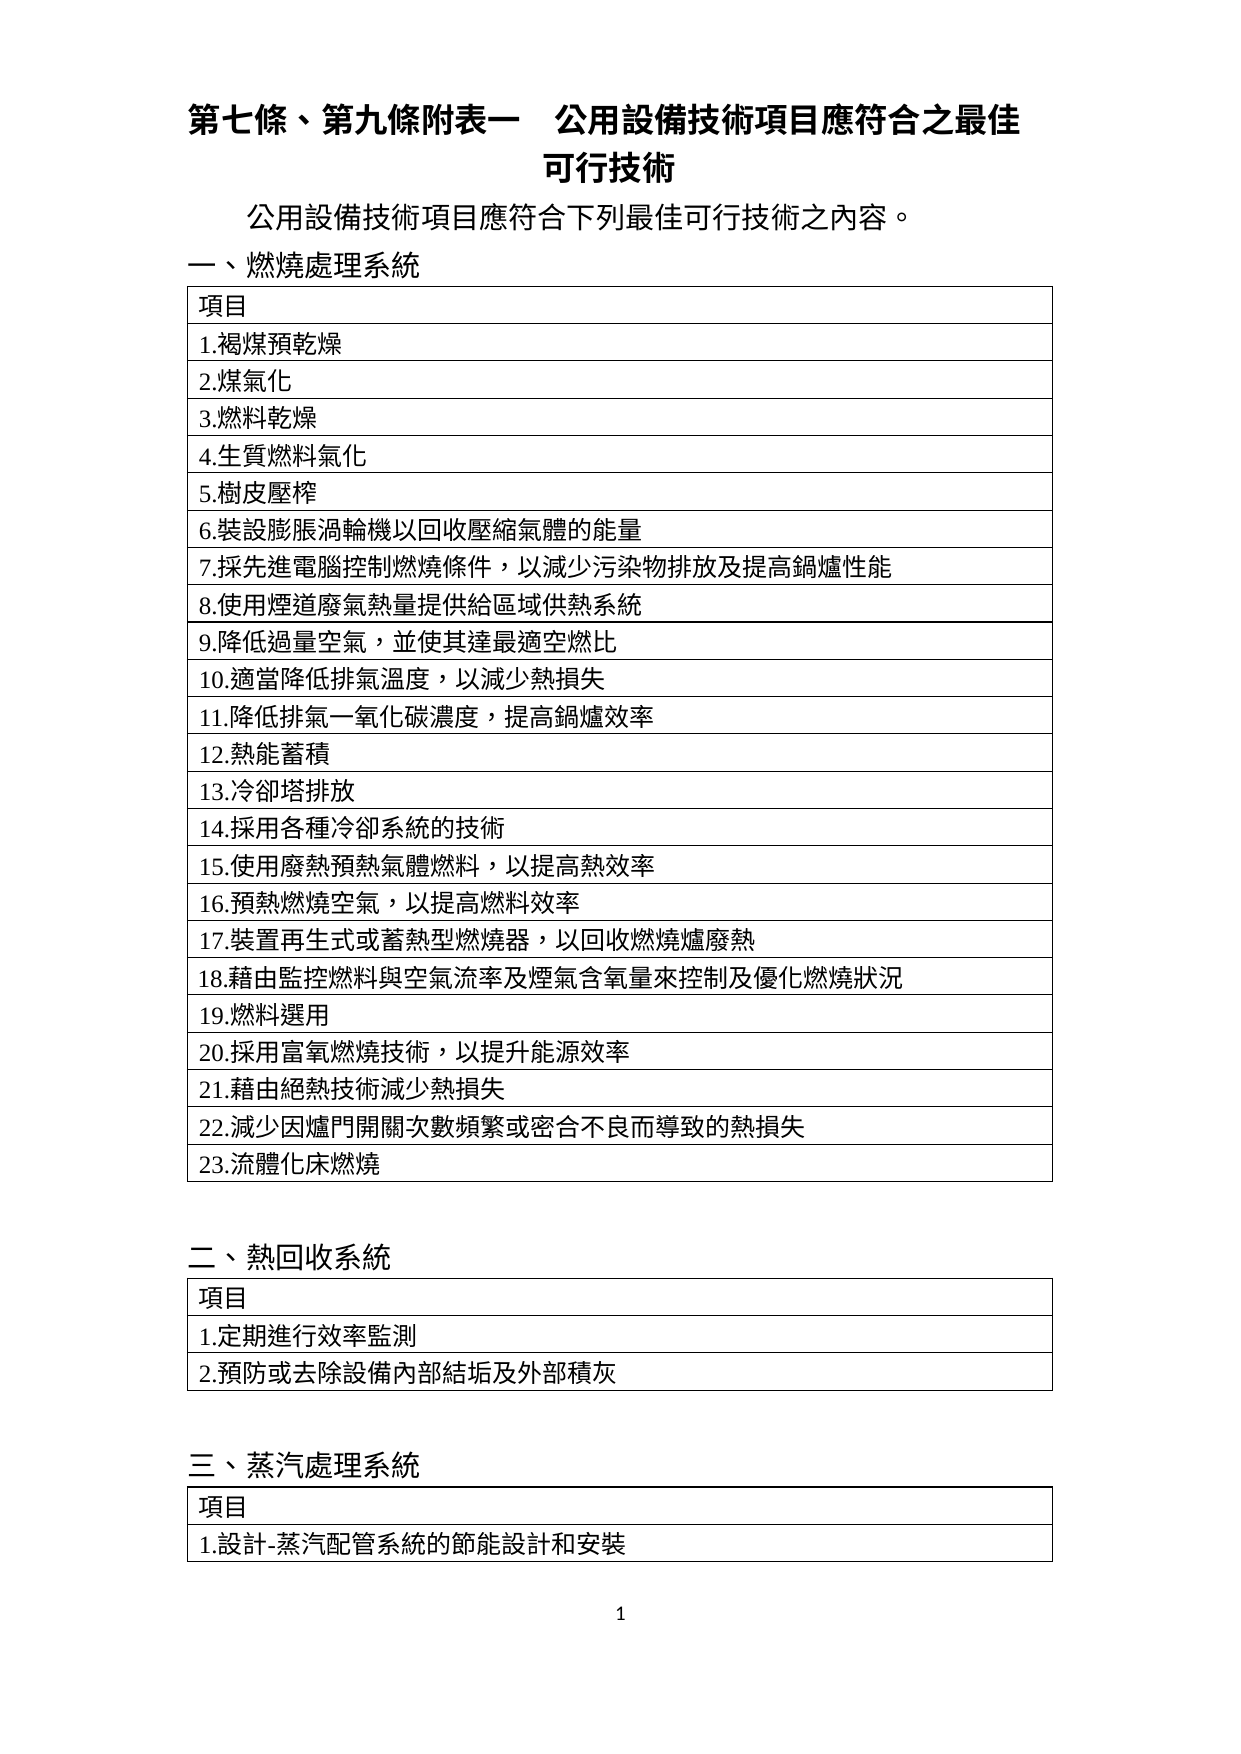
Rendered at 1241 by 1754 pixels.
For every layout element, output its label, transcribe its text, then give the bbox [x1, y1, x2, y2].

table_cell 2.預防或去除設備內部結垢及外部積灰 [188, 1353, 1052, 1389]
text 三、蒸汽處理系統 [187, 1438, 1053, 1486]
table_cell 15.使用廢熱預熱氣體燃料，以提高熱效率 [188, 846, 1052, 882]
text 二、熱回收系統 [187, 1230, 1053, 1278]
table_cell 1.褐煤預乾燥 [188, 324, 1052, 360]
table_cell 4.生質燃料氣化 [188, 436, 1052, 472]
table_cell 6.裝設膨脹渦輪機以回收壓縮氣體的能量 [188, 511, 1052, 547]
table_cell 13.冷卻塔排放 [188, 772, 1052, 808]
table_cell 12.熱能蓄積 [188, 734, 1052, 771]
table_header 項目 [188, 1279, 1052, 1315]
table_cell 19.燃料選用 [188, 995, 1052, 1032]
table_cell 16.預熱燃燒空氣，以提高燃料效率 [188, 884, 1052, 920]
table_cell 2.煤氣化 [188, 361, 1052, 398]
table_cell 14.採用各種冷卻系統的技術 [188, 809, 1052, 845]
table_cell 17.裝置再生式或蓄熱型燃燒器，以回收燃燒爐廢熱 [188, 921, 1052, 957]
table_cell 11.降低排氣一氧化碳濃度，提高鍋爐效率 [188, 697, 1052, 733]
text 第七條、第九條附表一 公用設備技術項目應符合之最佳可行技術 [187, 94, 1053, 190]
text 一、燃燒處理系統 [187, 238, 1053, 286]
table_cell 10.適當降低排氣溫度，以減少熱損失 [188, 660, 1052, 696]
table_cell 1.設計-蒸汽配管系統的節能設計和安裝 [188, 1525, 1052, 1561]
table_cell 21.藉由絕熱技術減少熱損失 [188, 1070, 1052, 1106]
table_cell 3.燃料乾燥 [188, 399, 1052, 435]
table_cell 9.降低過量空氣，並使其達最適空燃比 [188, 623, 1052, 659]
table_cell 22.減少因爐門開關次數頻繁或密合不良而導致的熱損失 [188, 1107, 1052, 1143]
table_cell 8.使用煙道廢氣熱量提供給區域供熱系統 [188, 585, 1052, 621]
table_header 項目 [188, 287, 1052, 323]
table_cell 7.採先進電腦控制燃燒條件，以減少污染物排放及提高鍋爐性能 [188, 548, 1052, 584]
table_cell 23.流體化床燃燒 [188, 1145, 1052, 1181]
text 公用設備技術項目應符合下列最佳可行技術之內容。 [187, 190, 1053, 238]
table_header 項目 [188, 1488, 1052, 1524]
table_cell 20.採用富氧燃燒技術，以提升能源效率 [188, 1033, 1052, 1069]
table_cell 1.定期進行效率監測 [188, 1316, 1052, 1352]
table_cell 18.藉由監控燃料與空氣流率及煙氣含氧量來控制及優化燃燒狀況 [188, 958, 1052, 994]
table_cell 5.樹皮壓榨 [188, 473, 1052, 509]
